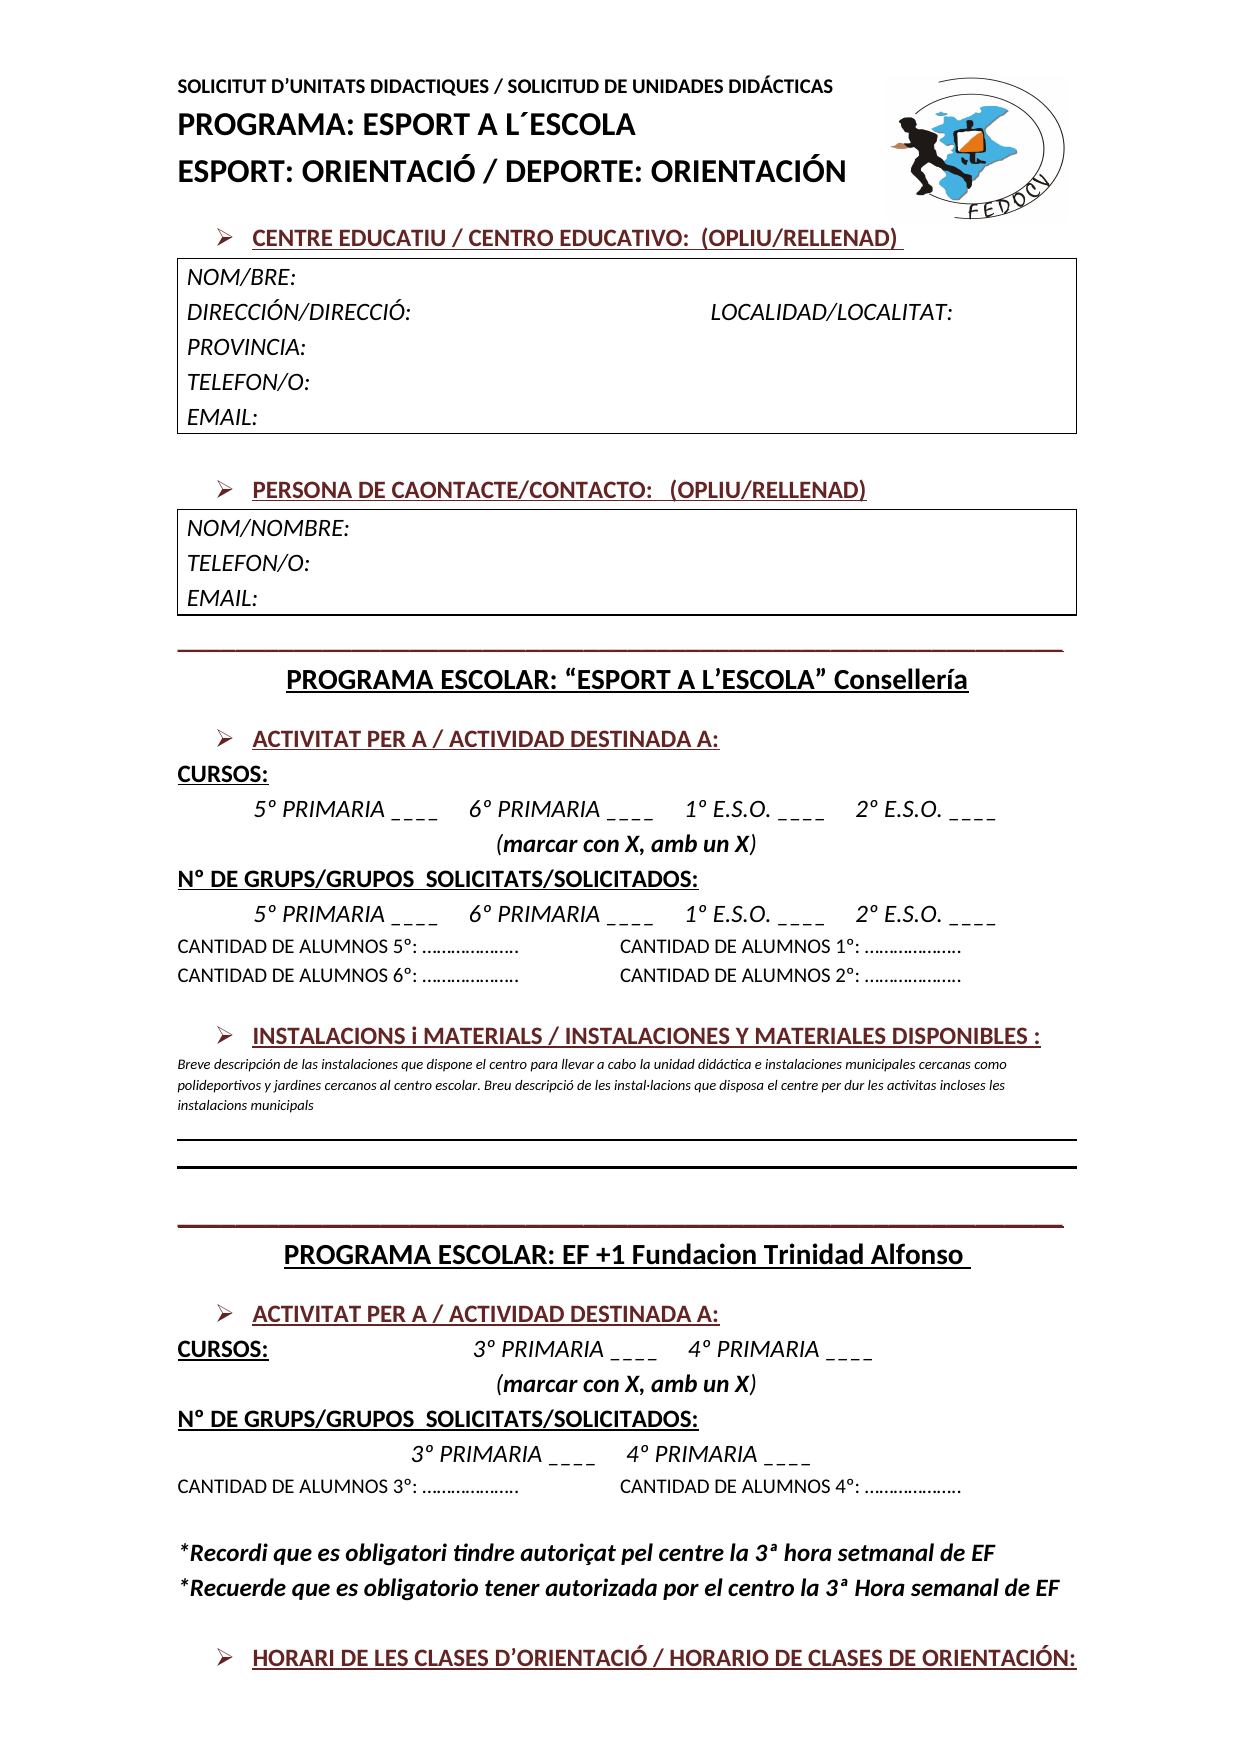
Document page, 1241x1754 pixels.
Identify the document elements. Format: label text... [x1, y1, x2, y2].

text *Recordi que es obligatori tindre autoriçat pel centre la 3ª hora setmanal de EF [177, 1537, 1077, 1568]
text CANTIDAD DE ALUMNOS 6º: ……………….. CANTIDAD DE ALUMNOS 2º: ……………….. [177, 962, 1077, 987]
text PROGRAMA ESCOLAR: EF +1 Fundacion Trinidad Alfonso [177, 1236, 1077, 1272]
text *Recuerde que es obligatorio tener autorizada por el centro la 3ª Hora semanal de EF [177, 1572, 1077, 1603]
text NOM/NOMBRE: [178, 510, 1076, 542]
text (marcar con X, amb un X) [177, 828, 1077, 858]
text CANTIDAD DE ALUMNOS 5º: ……………….. CANTIDAD DE ALUMNOS 1º: ……………….. [177, 933, 1077, 958]
text Nº DE GRUPS/GRUPOS SOLICITATS/SOLICITADOS: [177, 863, 1077, 893]
text 5º PRIMARIA ____ 6º PRIMARIA ____ 1º E.S.O. ____ 2º E.S.O. ____ [177, 793, 1077, 823]
text _____________________________________________________________ [177, 620, 1077, 656]
text CANTIDAD DE ALUMNOS 3º: ……………….. CANTIDAD DE ALUMNOS 4º: ……………….. [177, 1473, 1077, 1498]
text NOM/BRE: [178, 259, 1076, 291]
list HORARI DE LES CLASES D’ORIENTACIÓ / HORARIO DE CLASES DE ORIENTACIÓN: [215, 1642, 1077, 1673]
text CURSOS: 3º PRIMARIA ____ 4º PRIMARIA ____ [177, 1333, 1077, 1364]
text CURSOS: [177, 758, 1077, 788]
list CENTRE EDUCATIU / CENTRO EDUCATIVO: (OPLIU/RELLENAD) [215, 223, 1077, 253]
text Nº DE GRUPS/GRUPOS SOLICITATS/SOLICITADOS: [177, 1403, 1077, 1434]
text EMAIL: [178, 579, 1076, 614]
list ACTIVITAT PER A / ACTIVIDAD DESTINADA A: [215, 723, 1077, 753]
text TELEFON/O: [178, 544, 1076, 577]
text (marcar con X, amb un X) [177, 1368, 1077, 1399]
text Breve descripción de las instalaciones que dispone el centro para llevar a cabo la unidad didáctica e instalaciones municipales cercanas como polideportivos y jardines cercanos al centro escolar. Breu descripció de les instal·lacions que disposa el centre per dur les activitas incloses les instalacions municipals [177, 1055, 1077, 1114]
text PROGRAMA ESCOLAR: “ESPORT A L’ESCOLA” Consellería [177, 661, 1077, 697]
list INSTALACIONS i MATERIALS / INSTALACIONES Y MATERIALES DISPONIBLES : [215, 1020, 1077, 1051]
text 5º PRIMARIA ____ 6º PRIMARIA ____ 1º E.S.O. ____ 2º E.S.O. ____ [177, 898, 1077, 928]
text 3º PRIMARIA ____ 4º PRIMARIA ____ [177, 1438, 1077, 1469]
text _____________________________________________________________ [177, 1195, 1077, 1231]
text EMAIL: [178, 398, 1076, 433]
list ACTIVITAT PER A / ACTIVIDAD DESTINADA A: [215, 1298, 1077, 1329]
text TELEFON/O: [178, 363, 1076, 396]
text DIRECCIÓN/DIRECCIÓ: LOCALIDAD/LOCALITAT: PROVINCIA: [178, 293, 1076, 361]
list PERSONA DE CAONTACTE/CONTACTO: (OPLIU/RELLENAD) [215, 474, 1077, 504]
